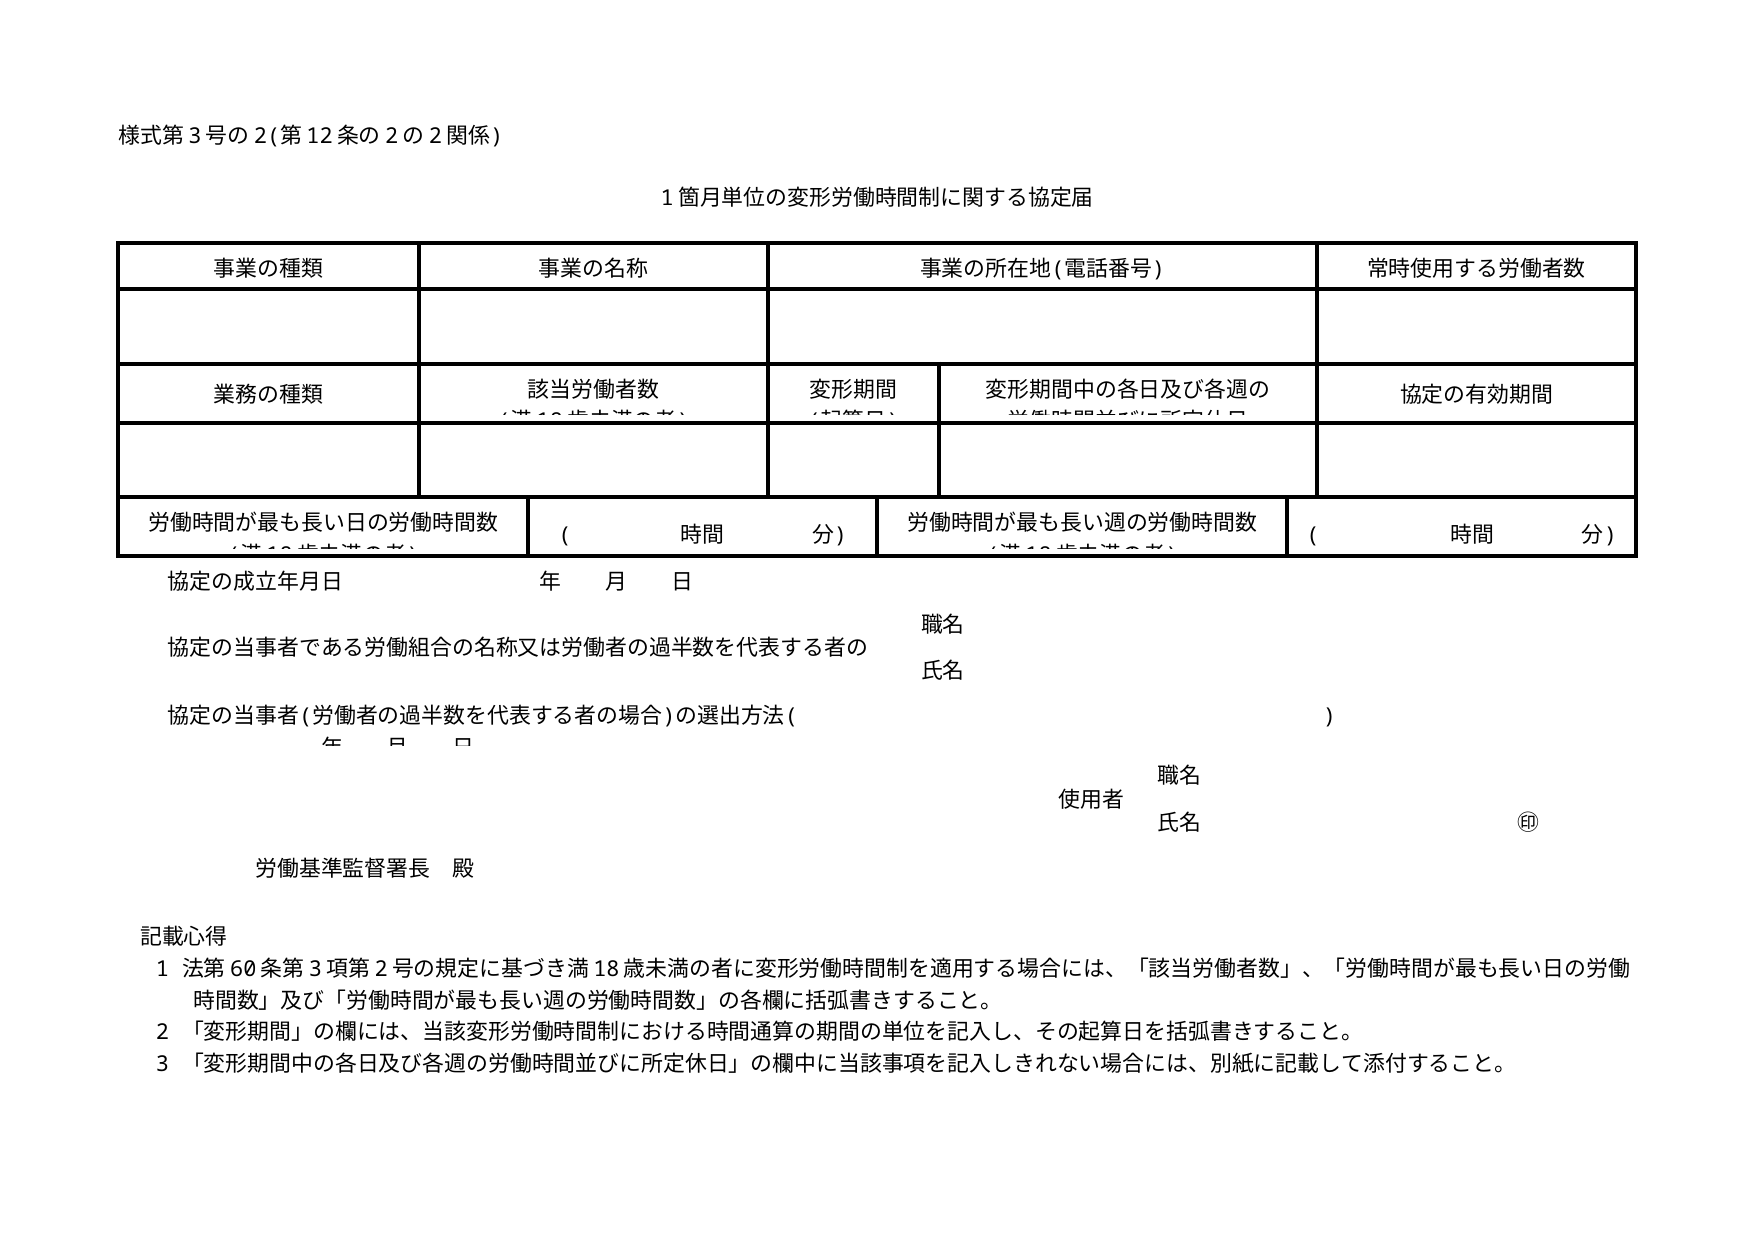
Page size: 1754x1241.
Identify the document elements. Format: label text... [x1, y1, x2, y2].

table_cell 協定の有効期間 [1319, 366, 1634, 421]
table_header 常時使用する労働者数 [1319, 245, 1634, 287]
table_header 事業の所在地(電話番号) [770, 245, 1315, 287]
table_cell [421, 291, 766, 362]
text 様式第3号の2(第12条の2の2関係) [118, 118, 1636, 150]
table_cell [770, 291, 1315, 362]
table_cell 協定の成立年月日 年 月 日 [118, 558, 1636, 600]
table_cell [120, 291, 417, 362]
text 記載心得 [118, 919, 1636, 951]
table_cell 協定の当事者(労働者の過半数を代表する者の場合)の選出方法( ) 年 月 日 [118, 692, 1636, 751]
table_cell ㊞ [1511, 798, 1636, 843]
text 1箇月単位の変形労働時間制に関する協定届 [118, 180, 1636, 211]
table_cell [120, 425, 417, 495]
table_cell 協定の当事者である労働組合の名称又は労働者の過半数を代表する者の [118, 600, 915, 692]
table_cell [770, 425, 937, 495]
table_cell 職名 [915, 600, 1636, 646]
table_header 事業の名称 [421, 245, 766, 287]
list 「変形期間」の欄には、当該変形労働時間制における時間通算の期間の単位を記入し、その起算日を括弧書きすること。 [156, 1014, 1636, 1046]
table_cell 労働基準監督署長 殿 [118, 844, 1636, 889]
table_cell [1319, 425, 1634, 495]
table_cell 該当労働者数 (満18歳未満の者) [421, 366, 766, 421]
table_cell ( 時間 分) [1289, 499, 1634, 554]
list 法第60条第3項第2号の規定に基づき満18歳未満の者に変形労働時間制を適用する場合には、「該当労働者数」、「労働時間が最も長い日の労働時間数」及び「労働時間が最も長い週の労働時間数」の各欄に括弧書きすること。 [156, 951, 1636, 1014]
table_cell 業務の種類 [120, 366, 417, 421]
table_cell 変形期間 (起算日) [770, 366, 937, 421]
table_cell 労働時間が最も長い週の労働時間数 (満18歳未満の者) [879, 499, 1285, 554]
table_cell 職名 [1151, 751, 1636, 797]
table_cell 氏名 [1151, 798, 1511, 843]
table_cell 変形期間中の各日及び各週の 労働時間並びに所定休日 [941, 366, 1315, 421]
table_cell [941, 425, 1315, 495]
table_cell 労働時間が最も長い日の労働時間数 (満18歳未満の者) [120, 499, 526, 554]
table_header 事業の種類 [120, 245, 417, 287]
table_cell [421, 425, 766, 495]
table_cell 氏名 [915, 646, 1636, 692]
table_cell [1319, 291, 1634, 362]
table_cell 使用者 [118, 751, 1151, 843]
list 「変形期間中の各日及び各週の労働時間並びに所定休日」の欄中に当該事項を記入しきれない場合には、別紙に記載して添付すること。 [156, 1046, 1636, 1078]
table_cell ( 時間 分) [530, 499, 875, 554]
